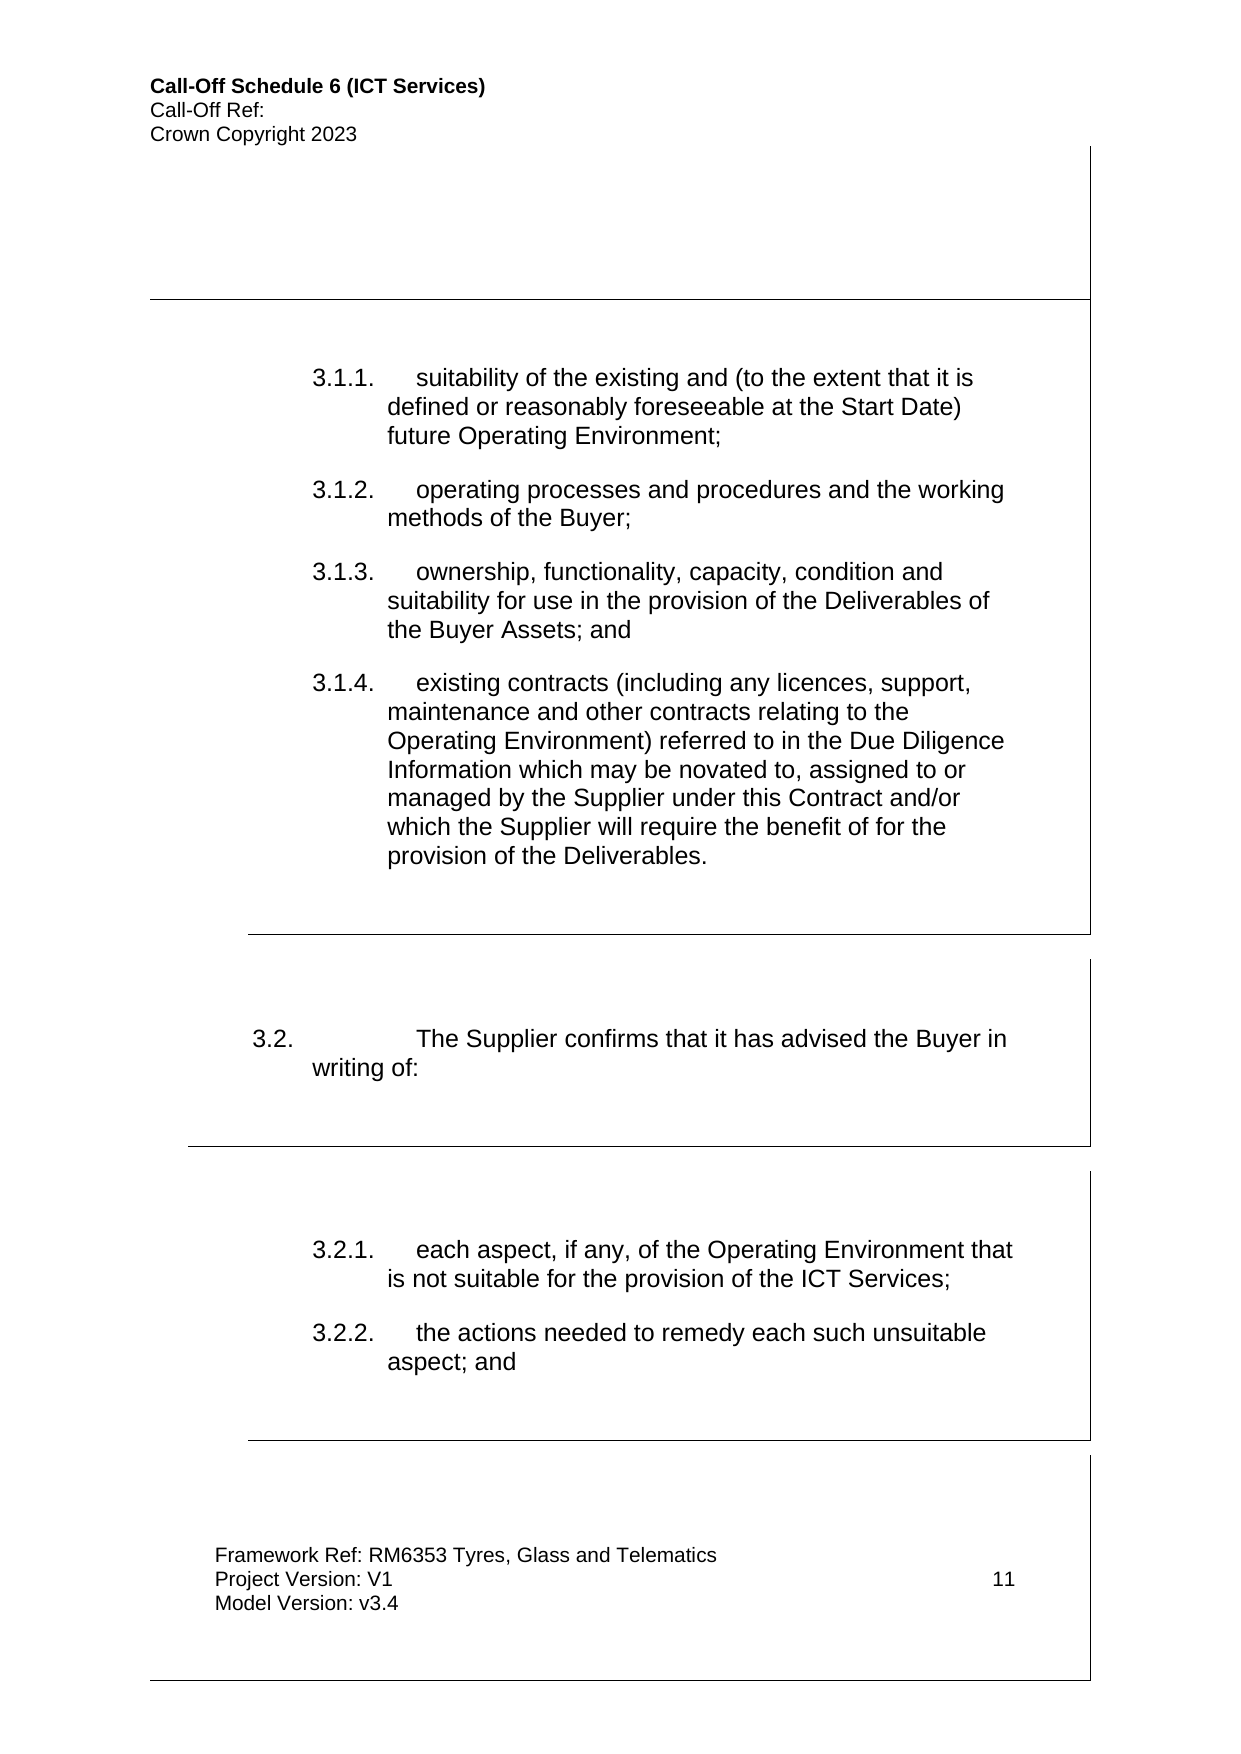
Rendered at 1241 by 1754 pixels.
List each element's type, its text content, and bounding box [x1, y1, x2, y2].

list operating processes and procedures and the working methods of the Buyer; [247, 410, 1091, 493]
list existing contracts (including any licences, support, maintenance and other contracts relating to the Operating Environment) referred to in the Due Diligence Information which may be novated to, assigned to or managed by the Supplier under this Contract and/or which the Supplier will require the benefit of for the provision of the Deliverables. [247, 604, 1091, 934]
list The Supplier confirms that it has advised the Buyer in writing of: [187, 959, 1090, 1146]
list ownership, functionality, capacity, condition and suitability for use in the provision of the Deliverables of the Buyer Assets; and [247, 493, 1091, 604]
list suitability of the existing and (to the extent that it is defined or reasonably foreseeable at the Start Date) future Operating Environment; [247, 299, 1090, 410]
list each aspect, if any, of the Operating Environment that is not suitable for the provision of the ICT Services; [247, 1171, 1090, 1253]
list the actions needed to remedy each such unsuitable aspect; and [247, 1253, 1091, 1440]
